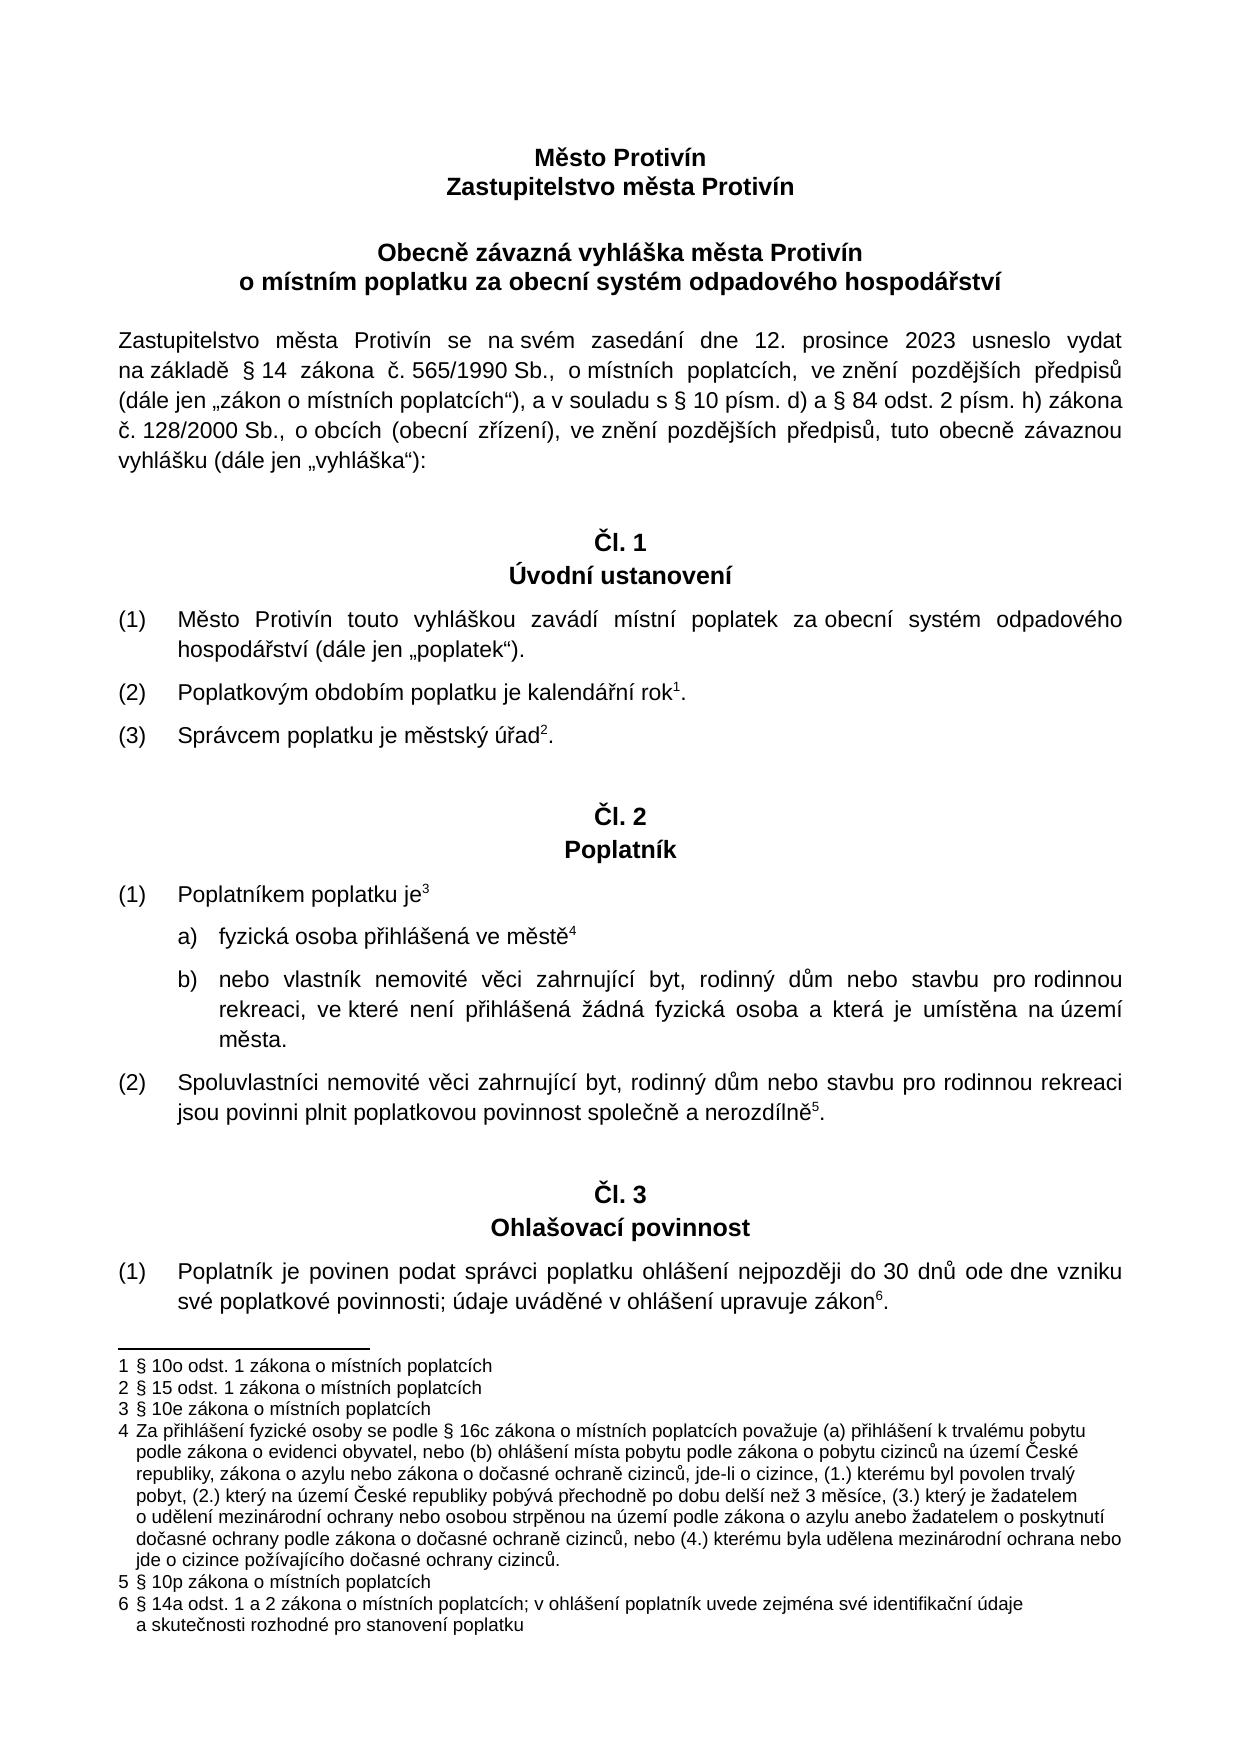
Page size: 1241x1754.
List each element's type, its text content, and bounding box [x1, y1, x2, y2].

list fyzická osoba přihlášená ve městě [177, 923, 1122, 950]
subtitle Obecně závazná vyhláška města Protivín o místním poplatku za obecní systém odpadového hospodářství [118, 238, 1122, 295]
list Spoluvlastníci nemovité věci zahrnující byt, rodinný dům nebo stavbu pro rodinnou rekreaci jsou povinni plnit poplatkovou povinnost společně a nerozdílně. [118, 1069, 1122, 1126]
subtitle Čl. 2 Poplatník [118, 802, 1122, 864]
list § 10e zákona o místních poplatcích [118, 1398, 1122, 1420]
list § 14a odst. 1 a 2 zákona o místních poplatcích; v ohlášení poplatník uvede zejména své identifikační údaje a skutečnosti rozhodné pro stanovení poplatku [118, 1592, 1122, 1635]
title Město Protivín Zastupitelstvo města Protivín [118, 143, 1122, 201]
list § 10o odst. 1 zákona o místních poplatcích [118, 1355, 1122, 1377]
list Poplatník je povinen podat správci poplatku ohlášení nejpozději do 30 dnů ode dne vzniku své poplatkové povinnosti; údaje uváděné v ohlášení upravuje zákon. [118, 1258, 1122, 1315]
list § 15 odst. 1 zákona o místních poplatcích [118, 1377, 1122, 1398]
list Poplatníkem poplatku je [118, 881, 1122, 907]
list Poplatkovým obdobím poplatku je kalendářní rok. [118, 679, 1122, 706]
list Správcem poplatku je městský úřad. [118, 722, 1122, 748]
list Město Protivín touto vyhláškou zavádí místní poplatek za obecní systém odpadového hospodářství (dále jen „poplatek“). [118, 606, 1122, 663]
list nebo vlastník nemovité věci zahrnující byt, rodinný dům nebo stavbu pro rodinnou rekreaci, ve které není přihlášená žádná fyzická osoba a která je umístěna na území města. [177, 966, 1122, 1053]
list Za přihlášení fyzické osoby se podle § 16c zákona o místních poplatcích považuje (a) přihlášení k trvalému pobytu podle zákona o evidenci obyvatel, nebo (b) ohlášení místa pobytu podle zákona o pobytu cizinců na území České republiky, zákona o azylu nebo zákona o dočasné ochraně cizinců, jde-li o cizince, (1.) kterému byl povolen trvalý pobyt, (2.) který na území České republiky pobývá přechodně po dobu delší než 3 měsíce, (3.) který je žadatelem o udělení mezinárodní ochrany nebo osobou strpěnou na území podle zákona o azylu anebo žadatelem o poskytnutí dočasné ochrany podle zákona o dočasné ochraně cizinců, nebo (4.) kterému byla udělena mezinárodní ochrana nebo jde o cizince požívajícího dočasné ochrany cizinců. [118, 1420, 1122, 1571]
subtitle Čl. 1 Úvodní ustanovení [118, 528, 1122, 589]
list § 10p zákona o místních poplatcích [118, 1571, 1122, 1592]
text Zastupitelstvo města Protivín se na svém zasedání dne 12. prosince 2023 usneslo vydat na základě § 14 zákona č. 565/1990 Sb., o místních poplatcích, ve znění pozdějších předpisů (dále jen „zákon o místních poplatcích“), a v souladu s § 10 písm. d) a § 84 odst. 2 písm. h) zákona č. 128/2000 Sb., o obcích (obecní zřízení), ve znění pozdějších předpisů, tuto obecně závaznou vyhlášku (dále jen „vyhláška“): [118, 327, 1122, 474]
subtitle Čl. 3 Ohlašovací povinnost [118, 1179, 1122, 1241]
